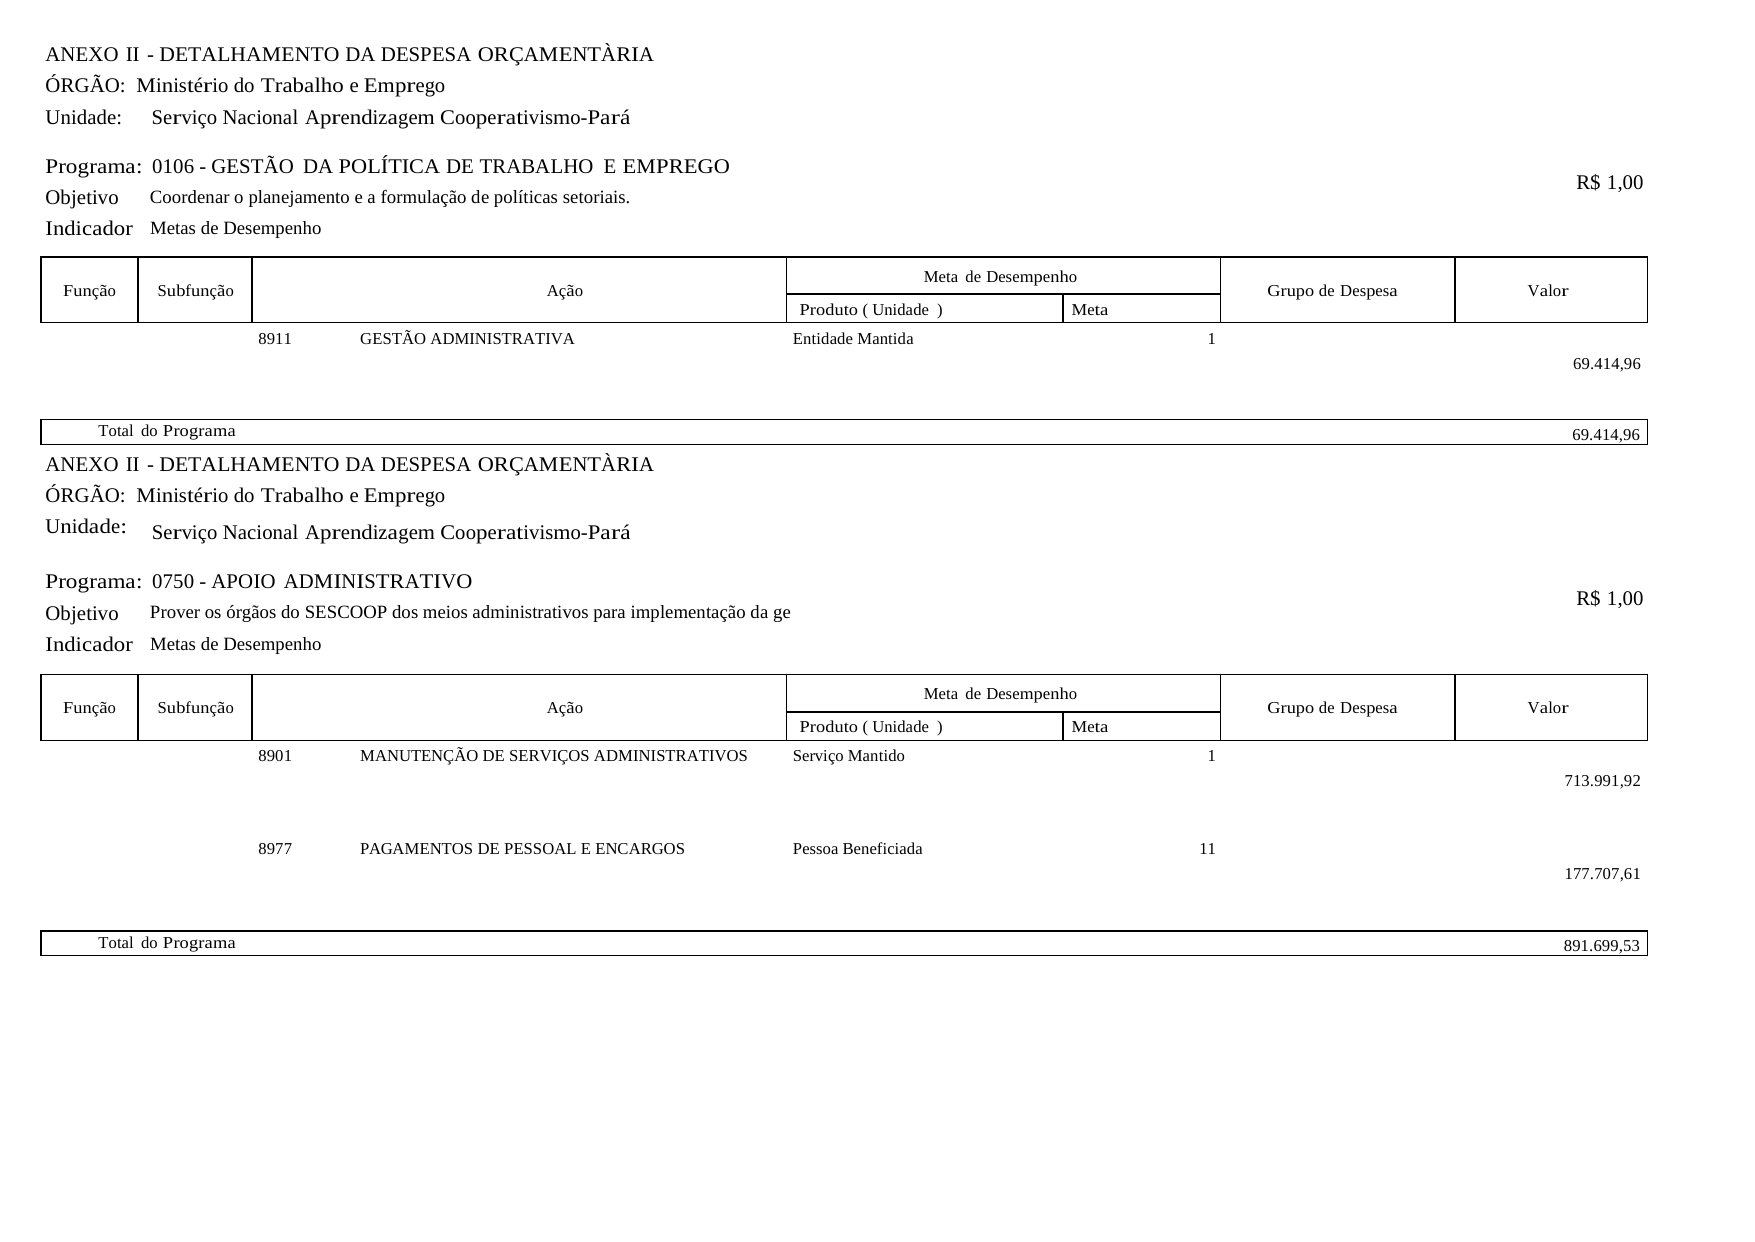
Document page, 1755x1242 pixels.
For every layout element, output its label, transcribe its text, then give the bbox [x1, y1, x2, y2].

table_header Ação [253, 675, 786, 739]
table_cell [41, 323, 138, 419]
table_cell Produto ( Unidade ) [787, 295, 1062, 322]
table_header Valor [1456, 258, 1647, 322]
text Programa: 0106 - GESTÃO DA POLÍTICA DE TRABALHO E EMPREGO Objetivo Coordenar o planejamento e a formulação de políticas setoriais. [45, 153, 731, 209]
text Unidade: [45, 514, 132, 537]
table_cell [1221, 323, 1455, 419]
table_header Função [42, 258, 137, 322]
text Objetivo Prover os órgãos do SESCOOP dos meios administrativos para implementação da ge [45, 601, 793, 625]
table_cell Total do Programa 69.414,96 [42, 420, 1647, 443]
table_cell 1 11 [1063, 741, 1221, 930]
table_header Valor [1456, 675, 1647, 739]
table_cell 8901 MANUTENÇÃO DE SERVIÇOS ADMINISTRATIVOS 8977 PAGAMENTOS DE PESSOAL E ENCARGOS [252, 741, 786, 930]
table_cell [138, 741, 252, 930]
text Indicador Metas de Desempenho [45, 632, 788, 656]
table_header Grupo de Despesa [1221, 675, 1454, 739]
table_header Ação [253, 258, 786, 322]
table_header Grupo de Despesa [1221, 258, 1454, 322]
table_cell [138, 323, 252, 419]
table_cell Meta [1064, 713, 1220, 739]
table_header Função [42, 675, 137, 739]
text Indicador Metas de Desempenho [45, 216, 727, 239]
table_cell [1221, 741, 1455, 930]
table_cell Serviço Mantido Pessoa Beneficiada [786, 741, 1063, 930]
table_cell [41, 741, 138, 930]
table_cell Entidade Mantida [786, 323, 1063, 419]
text Serviço Nacional Aprendizagem Cooperativismo-Pará [152, 520, 1664, 543]
table_header Meta de Desempenho [787, 258, 1220, 293]
text ANEXO II - DETALHAMENTO DA DESPESA ORÇAMENTÀRIA ÓRGÃO: Ministério do Trabalho e Emprego [45, 446, 655, 509]
table_header Meta de Desempenho [787, 675, 1220, 711]
table_cell 69.414,96 [1455, 323, 1647, 419]
text R$ 1,00 [1576, 170, 1664, 194]
table_cell Produto ( Unidade ) [787, 713, 1062, 739]
table_cell 1 [1063, 323, 1221, 419]
text Programa: 0750 - APOIO ADMINISTRATIVO [45, 569, 788, 593]
table_cell 713.991,92 177.707,61 [1455, 741, 1647, 930]
table_header Subfunção [139, 675, 251, 739]
table_cell Meta [1064, 295, 1220, 322]
table_header Subfunção [139, 258, 251, 322]
table_cell Total do Programa 891.699,53 [42, 932, 1647, 955]
table_cell 8911 GESTÃO ADMINISTRATIVA [252, 323, 786, 419]
text R$ 1,00 [1576, 586, 1664, 610]
